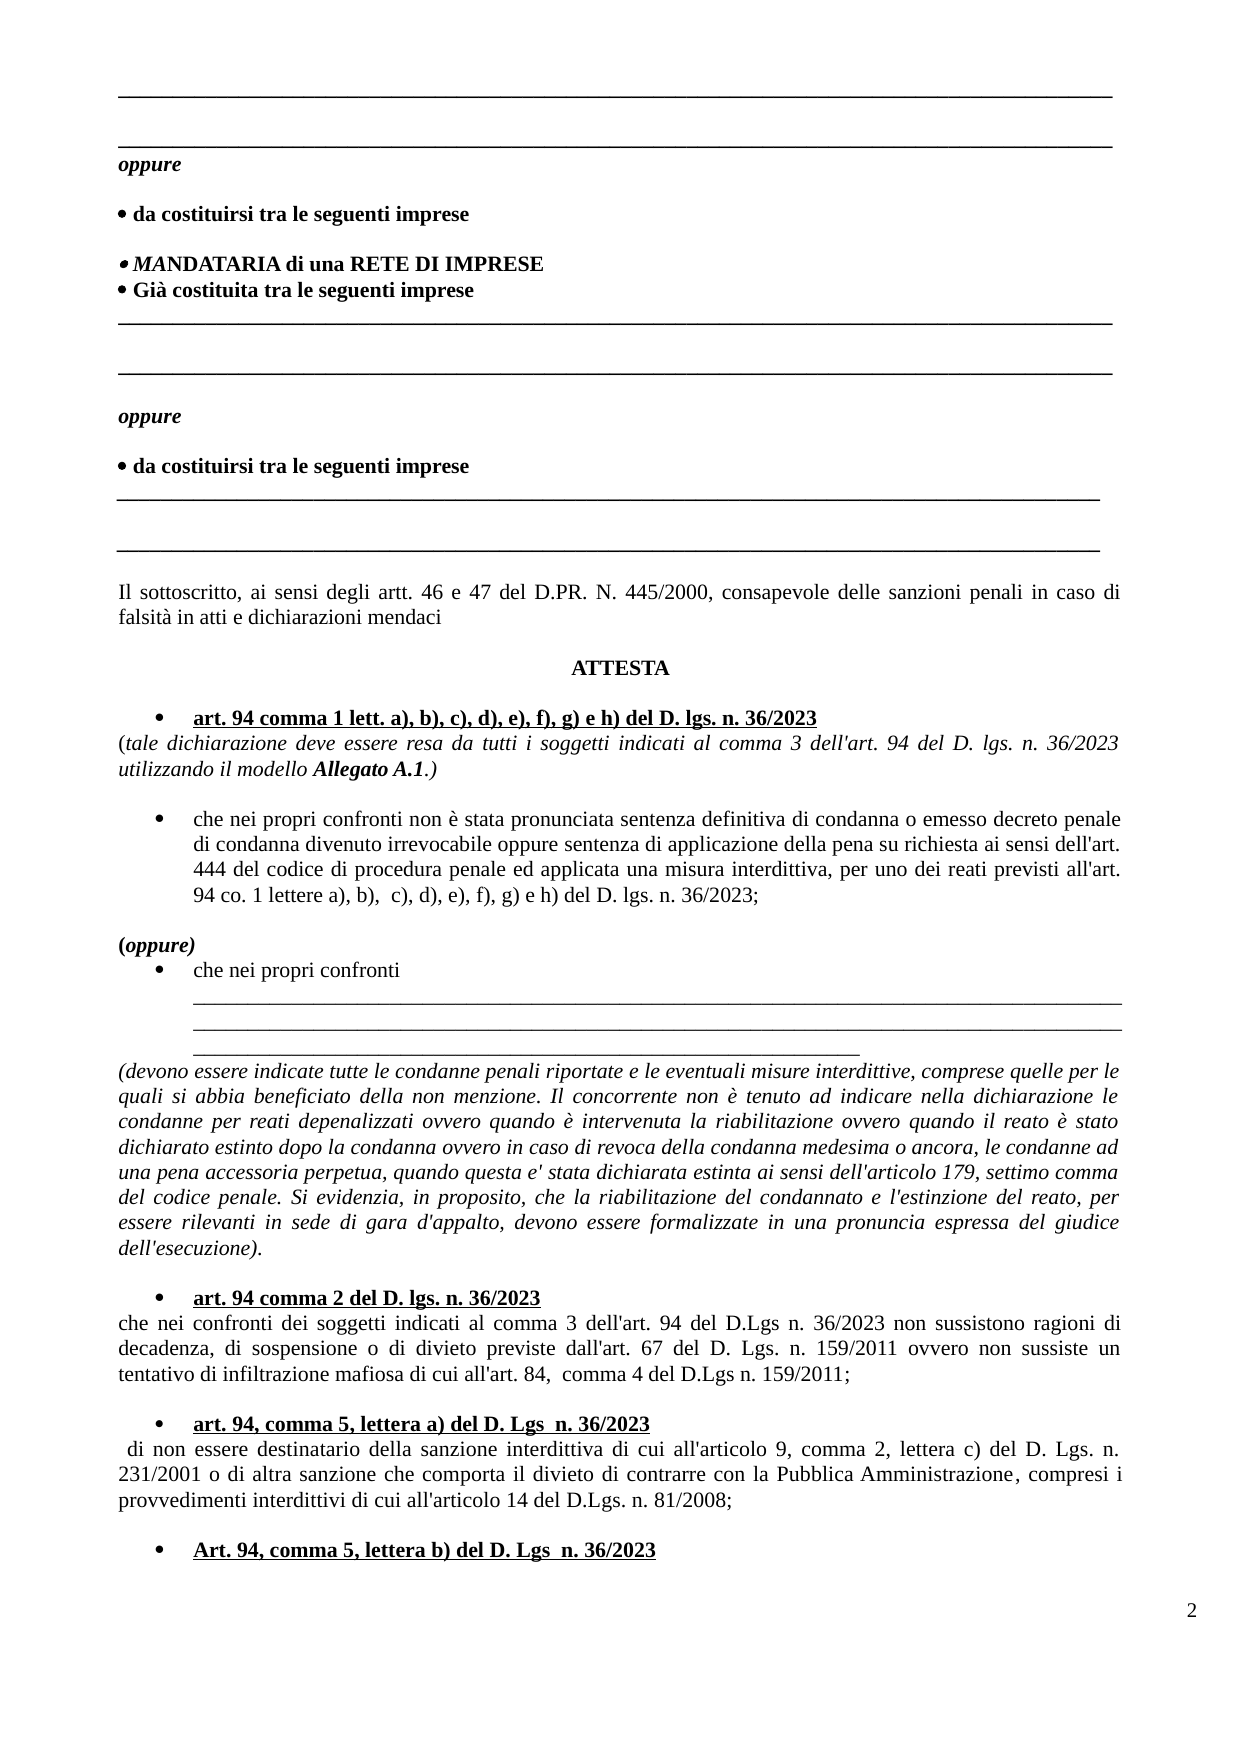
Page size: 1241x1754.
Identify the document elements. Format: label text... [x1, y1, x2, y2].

list art. 94, comma 5, lettera a) del D. Lgs n. 36/2023 [156, 1411, 1123, 1436]
text  da costituirsi tra le seguenti imprese [118, 201, 1123, 226]
text __________________________________________________________________________________________ [118, 529, 1123, 554]
text ___________________________________________________________________________________________ [118, 125, 1123, 151]
text ATTESTA [118, 655, 1123, 680]
list Art. 94, comma 5, lettera b) del D. Lgs n. 36/2023 [156, 1537, 1123, 1562]
list che nei propri confronti non è stata pronunciata sentenza definitiva di condanna o emesso decreto penale di condanna divenuto irrevocabile oppure sentenza di applicazione della pena su richiesta ai sensi dell'art. 444 del codice di procedura penale ed applicata una misura interdittiva, per uno dei reati previsti all'art. 94 co. 1 lettere a), b), c), d), e), f), g) e h) del D. lgs. n. 36/2023; [156, 806, 1123, 907]
list art. 94 comma 1 lett. a), b), c), d), e), f), g) e h) del D. lgs. n. 36/2023 [156, 705, 1123, 730]
text ___________________________________________________________________________________________ [118, 352, 1123, 377]
text (oppure) [118, 932, 1123, 957]
text (devono essere indicate tutte le condanne penali riportate e le eventuali misure interdittive, comprese quelle per le quali si abbia beneficiato della non menzione. Il concorrente non è tenuto ad indicare nella dichiarazione le condanne per reati depenalizzati ovvero quando è intervenuta la riabilitazione ovvero quando il reato è stato dichiarato estinto dopo la condanna ovvero in caso di revoca della condanna medesima o ancora, le condanne ad una pena accessoria perpetua, quando questa e' stata dichiarata estinta ai sensi dell'articolo 179, settimo comma del codice penale. Si evidenzia, in proposito, che la riabilitazione del condannato e l'estinzione del reato, per essere rilevanti in sede di gara d'appalto, devono essere formalizzate in una pronuncia espressa del giudice dell'esecuzione). [118, 1058, 1123, 1260]
list art. 94 comma 2 del D. lgs. n. 36/2023 [156, 1285, 1123, 1310]
text  MANDATARIA di una RETE DI IMPRESE [118, 251, 1123, 277]
text  da costituirsi tra le seguenti imprese [118, 453, 1123, 478]
text (tale dichiarazione deve essere resa da tutti i soggetti indicati al comma 3 dell'art. 94 del D. lgs. n. 36/2023 utilizzando il modello Allegato A.1.) [118, 730, 1123, 781]
text  Già costituita tra le seguenti imprese [118, 277, 1123, 302]
text di non essere destinatario della sanzione interdittiva di cui all'articolo 9, comma 2, lettera c) del D. Lgs. n. 231/2001 o di altra sanzione che comporta il divieto di contrarre con la Pubblica Amministrazione, compresi i provvedimenti interdittivi di cui all'articolo 14 del D.Lgs. n. 81/2008; [118, 1436, 1123, 1512]
list che nei propri confronti _______________________________________________________________________________________________________________________________________________________________________________________________________________________________________ [156, 957, 1123, 1058]
text ___________________________________________________________________________________________ [118, 302, 1123, 327]
text oppure [118, 151, 1123, 176]
text che nei confronti dei soggetti indicati al comma 3 dell'art. 94 del D.Lgs n. 36/2023 non sussistono ragioni di decadenza, di sospensione o di divieto previste dall'art. 67 del D. Lgs. n. 159/2011 ovvero non sussiste un tentativo di infiltrazione mafiosa di cui all'art. 84, comma 4 del D.Lgs n. 159/2011; [118, 1310, 1123, 1386]
text Il sottoscritto, ai sensi degli artt. 46 e 47 del D.PR. N. 445/2000, consapevole delle sanzioni penali in caso di falsità in atti e dichiarazioni mendaci [118, 579, 1123, 629]
text __________________________________________________________________________________________ [118, 478, 1123, 503]
text oppure [118, 403, 1123, 428]
text ___________________________________________________________________________________________ [118, 75, 1123, 100]
